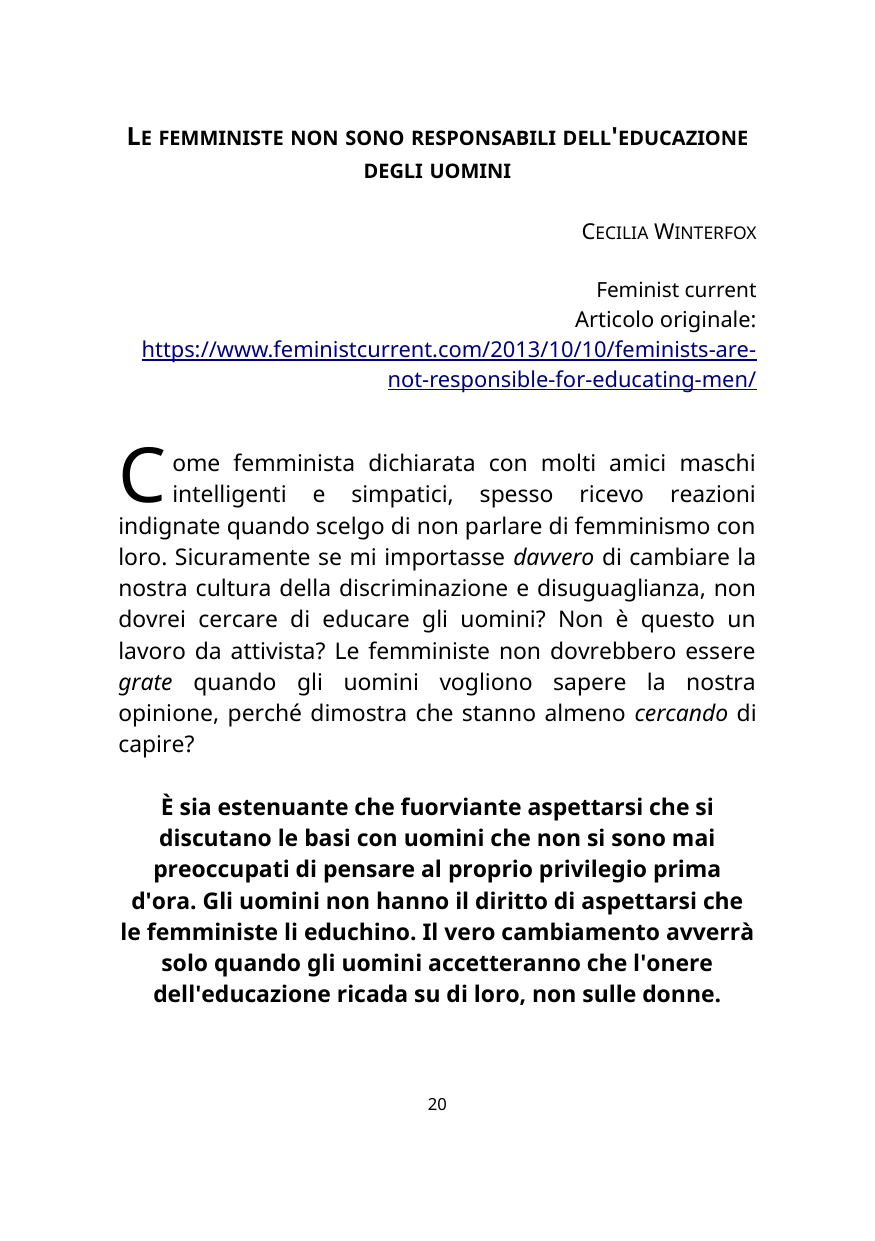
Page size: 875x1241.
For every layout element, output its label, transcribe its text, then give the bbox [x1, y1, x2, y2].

text Cecilia Winterfox [118, 216, 756, 246]
text Le femministe non sono responsabili dell'educazione degli uomini [118, 118, 756, 186]
text Articolo originale: https://www.feministcurrent.com/2013/10/10/feminists-are-not-responsible-for-educating-men/ [118, 304, 756, 393]
text Come femminista dichiarata con molti amici maschi intelligenti e simpatici, spesso ricevo reazioni indignate quando scelgo di non parlare di femminismo con loro. Sicuramente se mi importasse davvero di cambiare la nostra cultura della discriminazione e disuguaglianza, non dovrei cercare di educare gli uomini? Non è questo un lavoro da attivista? Le femministe non dovrebbero essere grate quando gli uomini vogliono sapere la nostra opinione, perché dimostra che stanno almeno cercando di capire? [118, 447, 756, 760]
text Feminist current [118, 276, 756, 304]
text È sia estenuante che fuorviante aspettarsi che si discutano le basi con uomini che non si sono mai preoccupati di pensare al proprio privilegio prima d'ora. Gli uomini non hanno il diritto di aspettarsi che le femministe li educhino. Il vero cambiamento avverrà solo quando gli uomini accetteranno che l'onere dell'educazione ricada su di loro, non sulle donne. [118, 791, 756, 1010]
